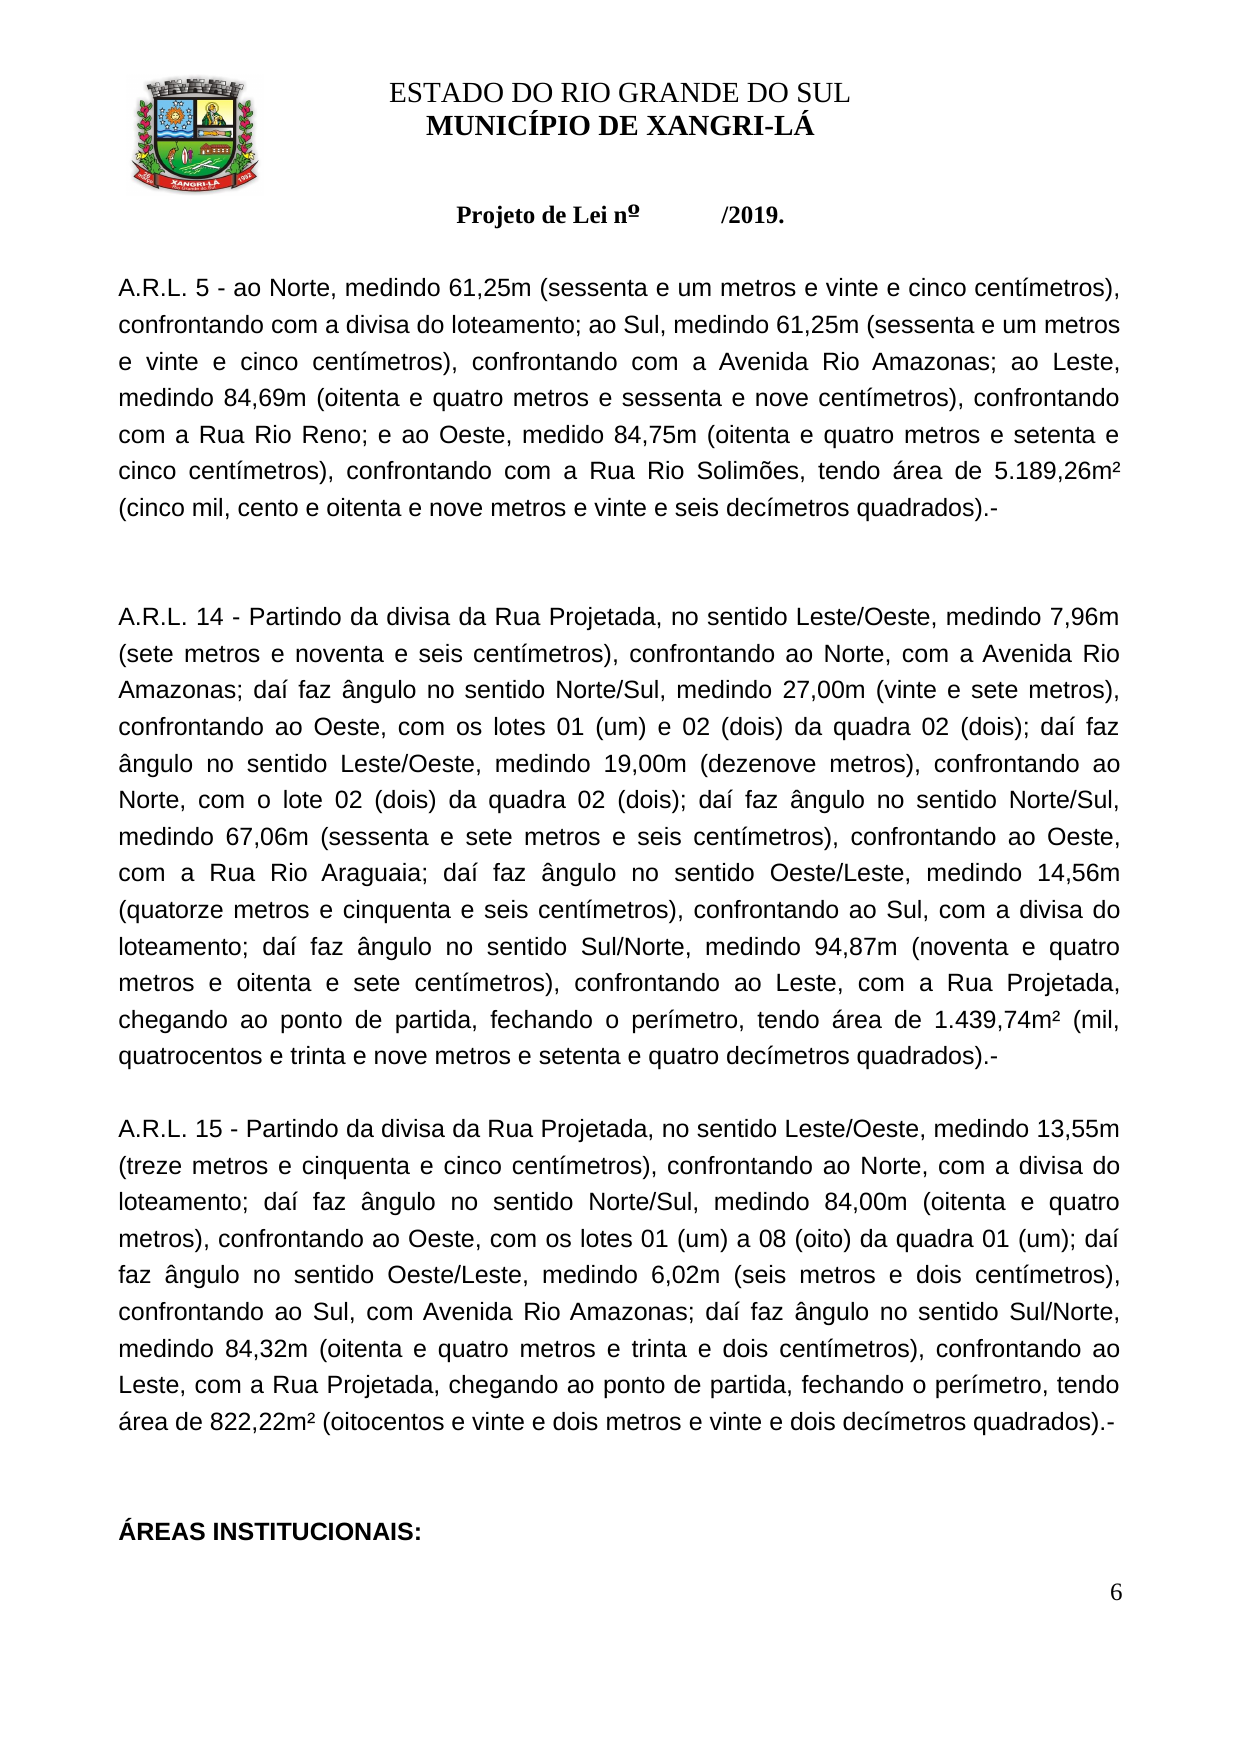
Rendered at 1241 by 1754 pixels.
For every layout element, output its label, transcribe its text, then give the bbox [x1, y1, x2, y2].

text A.R.L. 14 - Partindo da divisa da Rua Projetada, no sentido Leste/Oeste, medindo 7,96m (sete metros e noventa e seis centímetros), confrontando ao Norte, com a Avenida Rio Amazonas; daí faz ângulo no sentido Norte/Sul, medindo 27,00m (vinte e sete metros), confrontando ao Oeste, com os lotes 01 (um) e 02 (dois) da quadra 02 (dois); daí faz ângulo no sentido Leste/Oeste, medindo 19,00m (dezenove metros), confrontando ao Norte, com o lote 02 (dois) da quadra 02 (dois); daí faz ângulo no sentido Norte/Sul, medindo 67,06m (sessenta e sete metros e seis centímetros), confrontando ao Oeste, com a Rua Rio Araguaia; daí faz ângulo no sentido Oeste/Leste, medindo 14,56m (quatorze metros e cinquenta e seis centímetros), confrontando ao Sul, com a divisa do loteamento; daí faz ângulo no sentido Sul/Norte, medindo 94,87m (noventa e quatro metros e oitenta e sete centímetros), confrontando ao Leste, com a Rua Projetada, chegando ao ponto de partida, fechando o perímetro, tendo área de 1.439,74m² (mil, quatrocentos e trinta e nove metros e setenta e quatro decímetros quadrados).- [118, 594, 1122, 1070]
text ÁREAS INSTITUCIONAIS: [118, 1509, 1122, 1545]
text A.R.L. 5 - ao Norte, medindo 61,25m (sessenta e um metros e vinte e cinco centímetros), confrontando com a divisa do loteamento; ao Sul, medindo 61,25m (sessenta e um metros e vinte e cinco centímetros), confrontando com a Avenida Rio Amazonas; ao Leste, medindo 84,69m (oitenta e quatro metros e sessenta e nove centímetros), confrontando com a Rua Rio Reno; e ao Oeste, medido 84,75m (oitenta e quatro metros e setenta e cinco centímetros), confrontando com a Rua Rio Solimões, tendo área de 5.189,26m² (cinco mil, cento e oitenta e nove metros e vinte e seis decímetros quadrados).- [118, 266, 1122, 521]
text A.R.L. 15 - Partindo da divisa da Rua Projetada, no sentido Leste/Oeste, medindo 13,55m (treze metros e cinquenta e cinco centímetros), confrontando ao Norte, com a divisa do loteamento; daí faz ângulo no sentido Norte/Sul, medindo 84,00m (oitenta e quatro metros), confrontando ao Oeste, com os lotes 01 (um) a 08 (oito) da quadra 01 (um); daí faz ângulo no sentido Oeste/Leste, medindo 6,02m (seis metros e dois centímetros), confrontando ao Sul, com Avenida Rio Amazonas; daí faz ângulo no sentido Sul/Norte, medindo 84,32m (oitenta e quatro metros e trinta e dois centímetros), confrontando ao Leste, com a Rua Projetada, chegando ao ponto de partida, fechando o perímetro, tendo área de 822,22m² (oitocentos e vinte e dois metros e vinte e dois decímetros quadrados).- [118, 1106, 1122, 1436]
